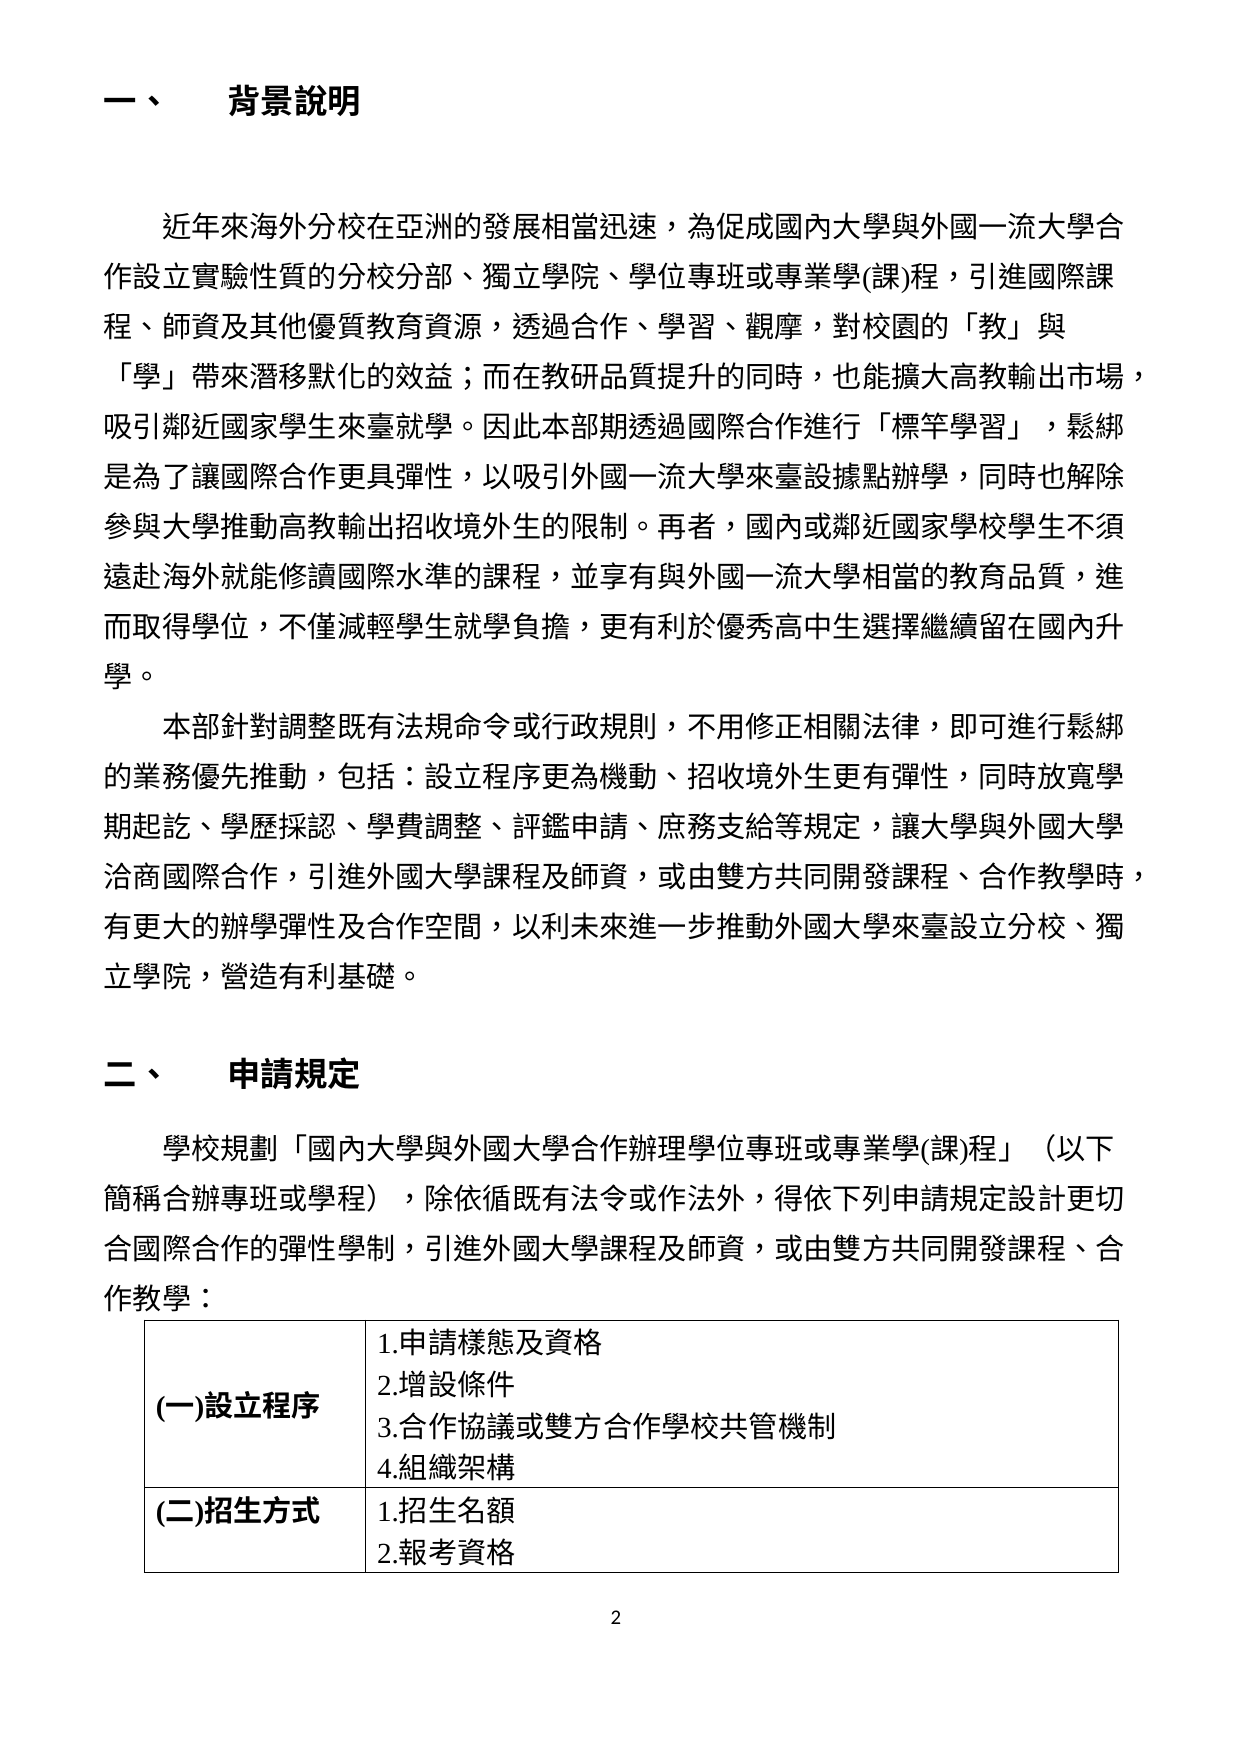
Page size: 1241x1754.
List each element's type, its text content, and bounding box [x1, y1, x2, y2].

text 本部針對調整既有法規命令或行政規則，不用修正相關法律，即可進行鬆綁的業務優先推動，包括：設立程序更為機動、招收境外生更有彈性，同時放寬學期起訖、學歷採認、學費調整、評鑑申請、庶務支給等規定，讓大學與外國大學洽商國際合作，引進外國大學課程及師資，或由雙方共同開發課程、合作教學時，有更大的辦學彈性及合作空間，以利未來進一步推動外國大學來臺設立分校、獨立學院，營造有利基礎。 [103, 697, 1128, 997]
table_header (一)設立程序 [145, 1321, 365, 1487]
list 申請規定 [103, 1047, 1128, 1096]
table_cell (二)招生方式 [145, 1488, 365, 1572]
table_header 1.申請樣態及資格 2.增設條件 3.合作協議或雙方合作學校共管機制 4.組織架構 [366, 1321, 1118, 1487]
list 背景說明 [103, 75, 1128, 123]
table_cell 1.招生名額 2.報考資格 [366, 1488, 1118, 1572]
text 近年來海外分校在亞洲的發展相當迅速，為促成國內大學與外國一流大學合作設立實驗性質的分校分部、獨立學院、學位專班或專業學(課)程，引進國際課程、師資及其他優質教育資源，透過合作、學習、觀摩，對校園的「教」與「學」帶來潛移默化的效益；而在教研品質提升的同時，也能擴大高教輸出市場，吸引鄰近國家學生來臺就學。因此本部期透過國際合作進行「標竿學習」，鬆綁是為了讓國際合作更具彈性，以吸引外國一流大學來臺設據點辦學，同時也解除參與大學推動高教輸出招收境外生的限制。再者，國內或鄰近國家學校學生不須遠赴海外就能修讀國際水準的課程，並享有與外國一流大學相當的教育品質，進而取得學位，不僅減輕學生就學負擔，更有利於優秀高中生選擇繼續留在國內升學。 [103, 197, 1128, 697]
text 學校規劃「國內大學與外國大學合作辦理學位專班或專業學(課)程」（以下簡稱合辦專班或學程），除依循既有法令或作法外，得依下列申請規定設計更切合國際合作的彈性學制，引進外國大學課程及師資，或由雙方共同開發課程、合作教學： [103, 1119, 1128, 1319]
